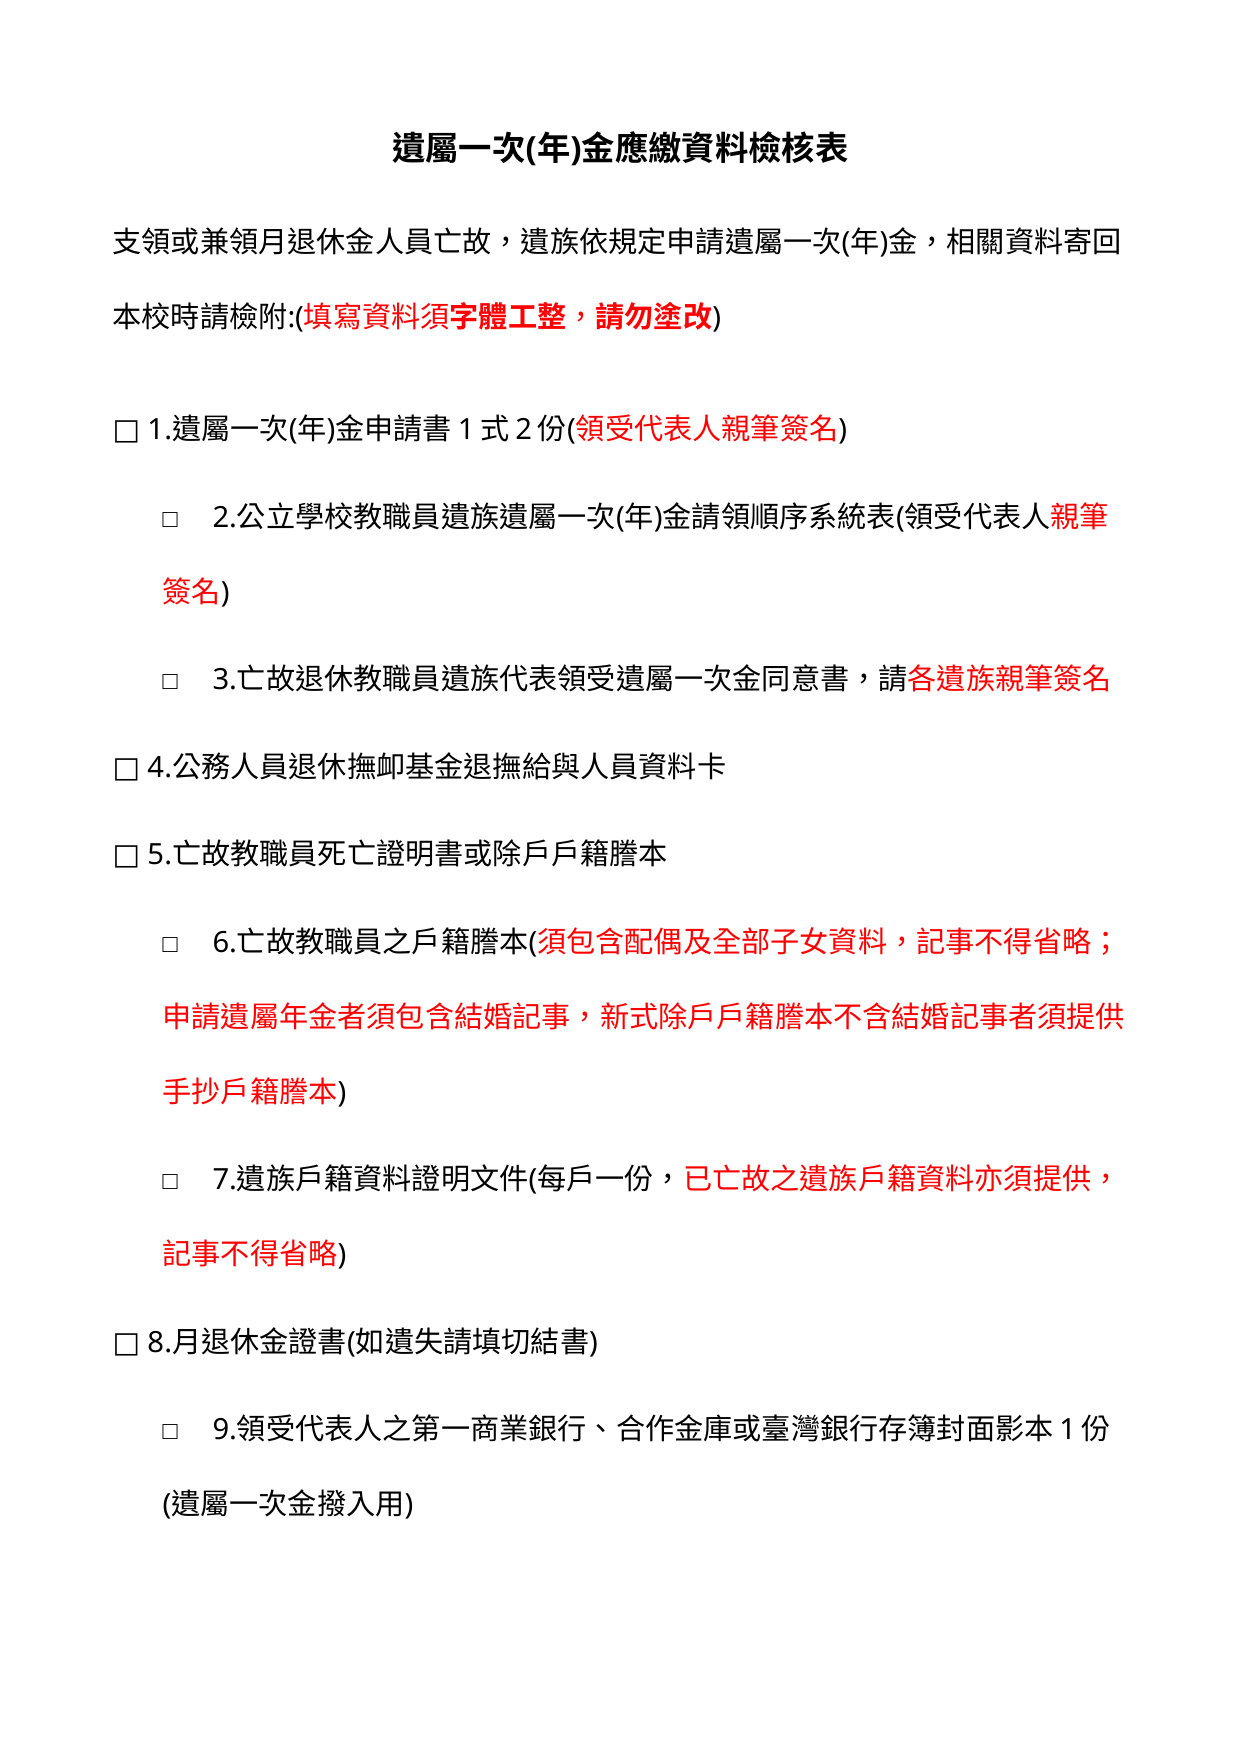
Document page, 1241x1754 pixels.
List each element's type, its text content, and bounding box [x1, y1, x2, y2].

text □ 8.月退休金證書(如遺失請填切結書) [112, 1302, 1128, 1377]
text 支領或兼領月退休金人員亡故，遺族依規定申請遺屬一次(年)金，相關資料寄回本校時請檢附:(填寫資料須字體工整，請勿塗改) [112, 202, 1128, 352]
text □ 1.遺屬一次(年)金申請書1式2份(領受代表人親筆簽名) [112, 389, 1128, 464]
list 6.亡故教職員之戶籍謄本(須包含配偶及全部子女資料，記事不得省略；申請遺屬年金者須包含結婚記事，新式除戶戶籍謄本不含結婚記事者須提供手抄戶籍謄本) [162, 902, 1128, 1127]
list 7.遺族戶籍資料證明文件(每戶一份，已亡故之遺族戶籍資料亦須提供，記事不得省略) [162, 1139, 1128, 1289]
list 3.亡故退休教職員遺族代表領受遺屬一次金同意書，請各遺族親筆簽名 [162, 639, 1128, 714]
text 遺屬一次(年)金應繳資料檢核表 [112, 108, 1128, 183]
list 2.公立學校教職員遺族遺屬一次(年)金請領順序系統表(領受代表人親筆簽名) [162, 477, 1128, 627]
text □ 4.公務人員退休撫卹基金退撫給與人員資料卡 [112, 727, 1128, 802]
list 9.領受代表人之第一商業銀行、合作金庫或臺灣銀行存簿封面影本1份(遺屬一次金撥入用) [162, 1389, 1128, 1539]
text □ 5.亡故教職員死亡證明書或除戶戶籍謄本 [112, 814, 1128, 889]
